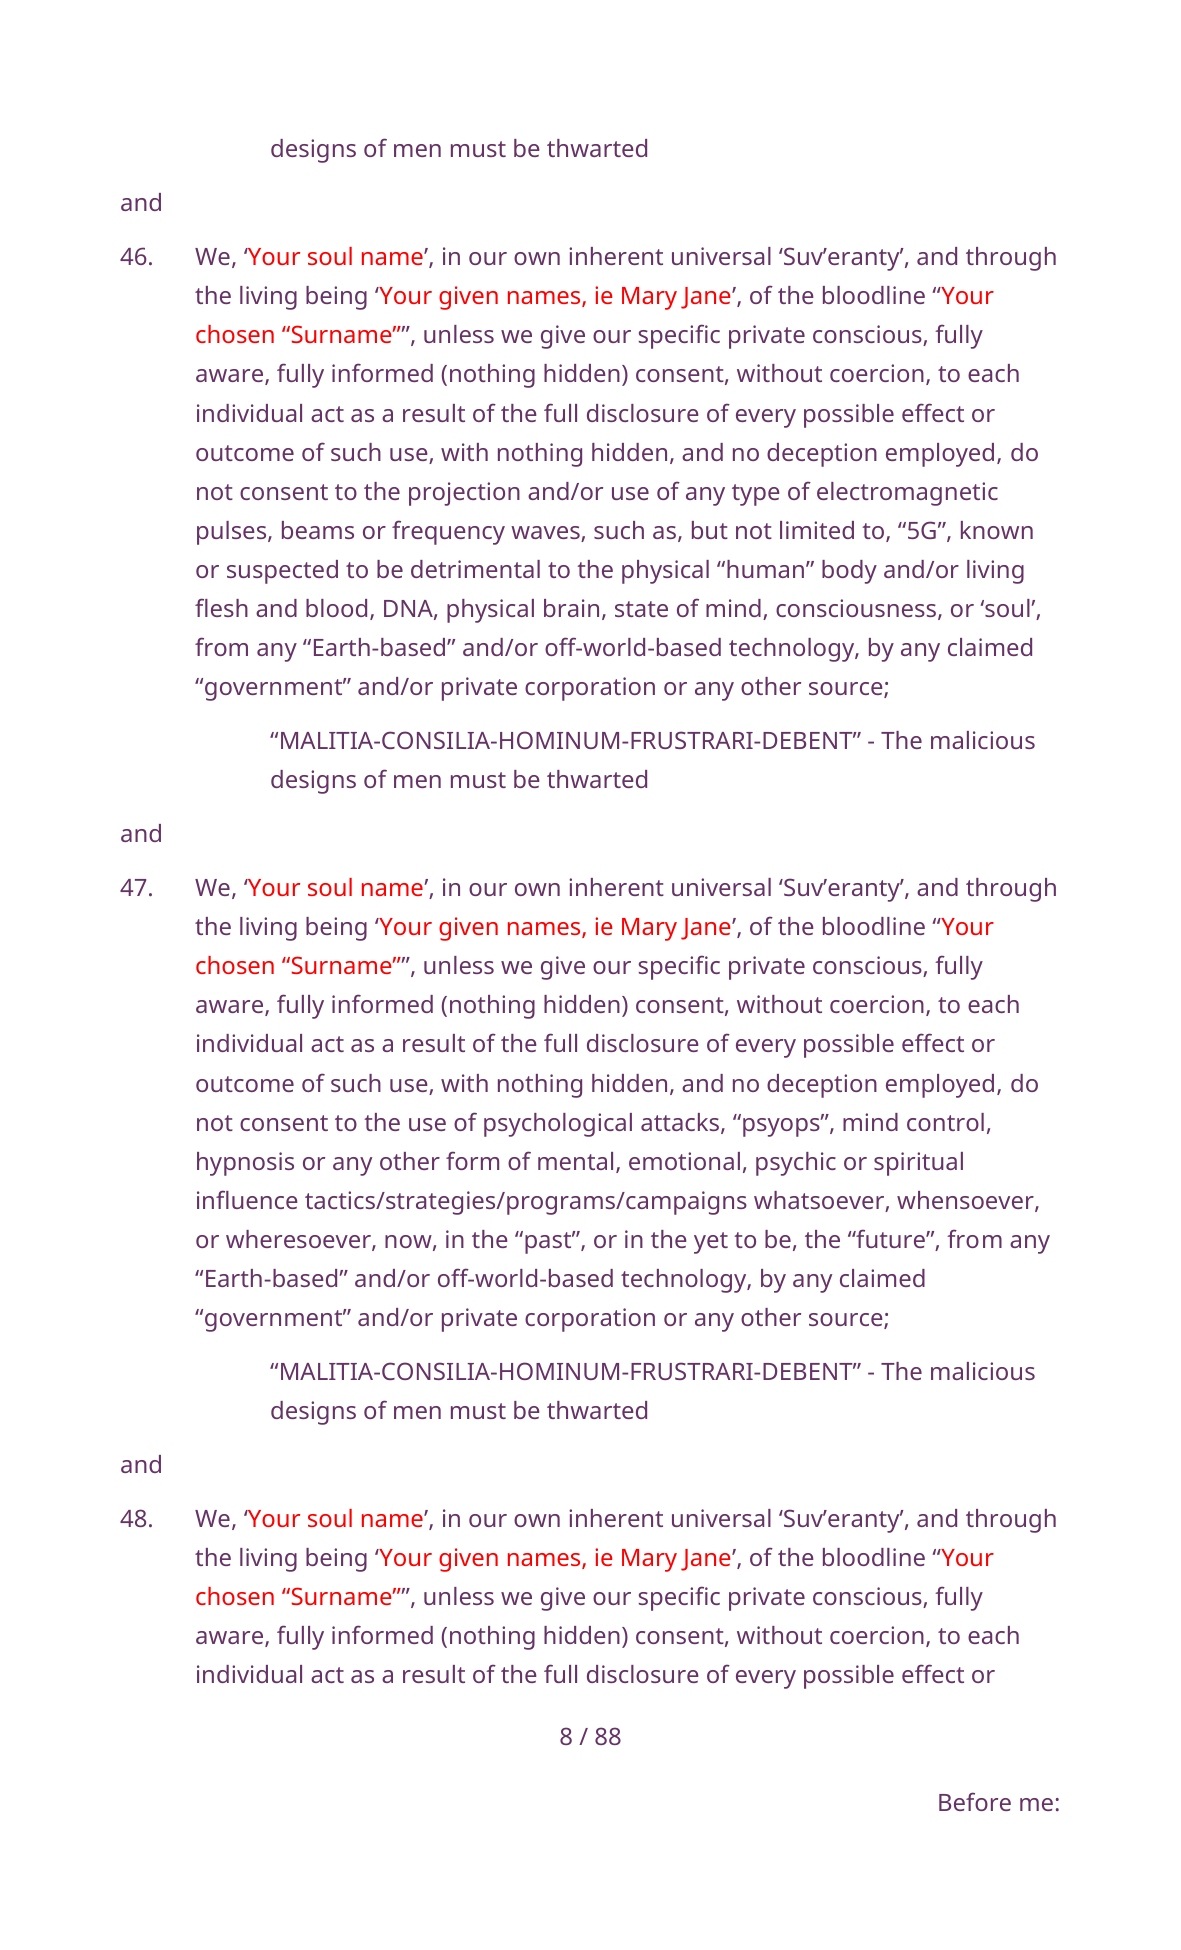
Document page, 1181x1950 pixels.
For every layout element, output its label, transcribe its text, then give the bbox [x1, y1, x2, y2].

list “MALITIA-CONSILIA-HOMINUM-FRUSTRARI-DEBENT” - The malicious designs of men must be thwarted [270, 1355, 1061, 1426]
list We, ‘Your soul name’, in our own inherent universal ‘Suv’eranty’, and through the living being ‘Your given names, ie Mary Jane’, of the bloodline “Your chosen “Surname””, unless we give our specific private conscious, fully aware, fully informed (nothing hidden) consent, without coercion, to each individual act as a result of the full disclosure of every possible effect or [120, 1502, 1061, 1691]
list and [120, 186, 1061, 219]
list and [120, 1448, 1061, 1481]
list We, ‘Your soul name’, in our own inherent universal ‘Suv’eranty’, and through the living being ‘Your given names, ie Mary Jane’, of the bloodline “Your chosen “Surname””, unless we give our specific private conscious, fully aware, fully informed (nothing hidden) consent, without coercion, to each individual act as a result of the full disclosure of every possible effect or outcome of such use, with nothing hidden, and no deception employed, do not consent to the projection and/or use of any type of electromagnetic pulses, beams or frequency waves, such as, but not limited to, “5G”, known or suspected to be detrimental to the physical “human” body and/or living flesh and blood, DNA, physical brain, state of mind, consciousness, or ‘soul’, from any “Earth-based” and/or off-world-based technology, by any claimed “government” and/or private corporation or any other source; [120, 240, 1061, 702]
list and [120, 817, 1061, 849]
list “MALITIA-CONSILIA-HOMINUM-FRUSTRARI-DEBENT” - The malicious designs of men must be thwarted [270, 724, 1061, 796]
list We, ‘Your soul name’, in our own inherent universal ‘Suv’eranty’, and through the living being ‘Your given names, ie Mary Jane’, of the bloodline “Your chosen “Surname””, unless we give our specific private conscious, fully aware, fully informed (nothing hidden) consent, without coercion, to each individual act as a result of the full disclosure of every possible effect or outcome of such use, with nothing hidden, and no deception employed, do not consent to the use of psychological attacks, “psyops”, mind control, hypnosis or any other form of mental, emotional, psychic or spiritual influence tactics/strategies/programs/campaigns whatsoever, whensoever, or wheresoever, now, in the “past”, or in the yet to be, the “future”, from any “Earth-based” and/or off-world-based technology, by any claimed “government” and/or private corporation or any other source; [120, 871, 1061, 1333]
list designs of men must be thwarted [232, 132, 1061, 164]
